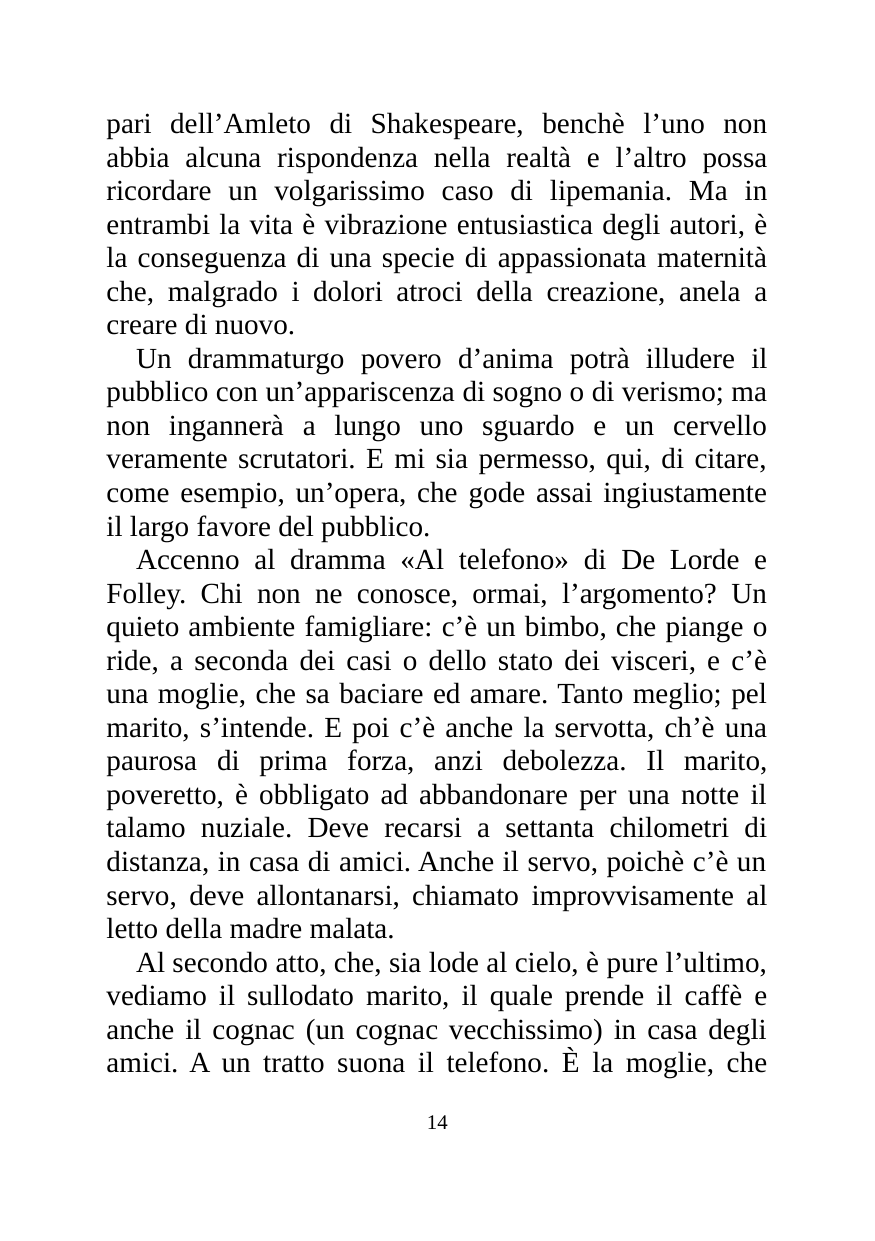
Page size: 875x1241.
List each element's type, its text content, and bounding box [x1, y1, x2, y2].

text pari dell’Amleto di Shakespeare, benchè l’uno non abbia alcuna rispondenza nella realtà e l’altro possa ricordare un volgarissimo caso di lipemania. Ma in entrambi la vita è vibrazione entusiastica degli autori, è la conseguenza di una specie di appassionata maternità che, malgrado i dolori atroci della creazione, anela a creare di nuovo. [106, 106, 768, 341]
text Al secondo atto, che, sia lode al cielo, è pure l’ultimo, vediamo il sullodato marito, il quale prende il caffè e anche il cognac (un cognac vecchissimo) in casa degli amici. A un tratto suona il telefono. È la moglie, che [106, 945, 768, 1079]
text Un drammaturgo povero d’anima potrà illudere il pubblico con un’appariscenza di sogno o di verismo; ma non ingannerà a lungo uno sguardo e un cervello veramente scrutatori. E mi sia permesso, qui, di citare, come esempio, un’opera, che gode assai ingiustamente il largo favore del pubblico. [106, 341, 768, 542]
text Accenno al dramma «Al telefono» di De Lorde e Folley. Chi non ne conosce, ormai, l’argomento? Un quieto ambiente famigliare: c’è un bimbo, che piange o ride, a seconda dei casi o dello stato dei visceri, e c’è una moglie, che sa baciare ed amare. Tanto meglio; pel marito, s’intende. E poi c’è anche la servotta, ch’è una paurosa di prima forza, anzi debolezza. Il marito, poveretto, è obbligato ad abbandonare per una notte il talamo nuziale. Deve recarsi a settanta chilometri di distanza, in casa di amici. Anche il servo, poichè c’è un servo, deve allontanarsi, chiamato improvvisamente al letto della madre malata. [106, 542, 768, 945]
